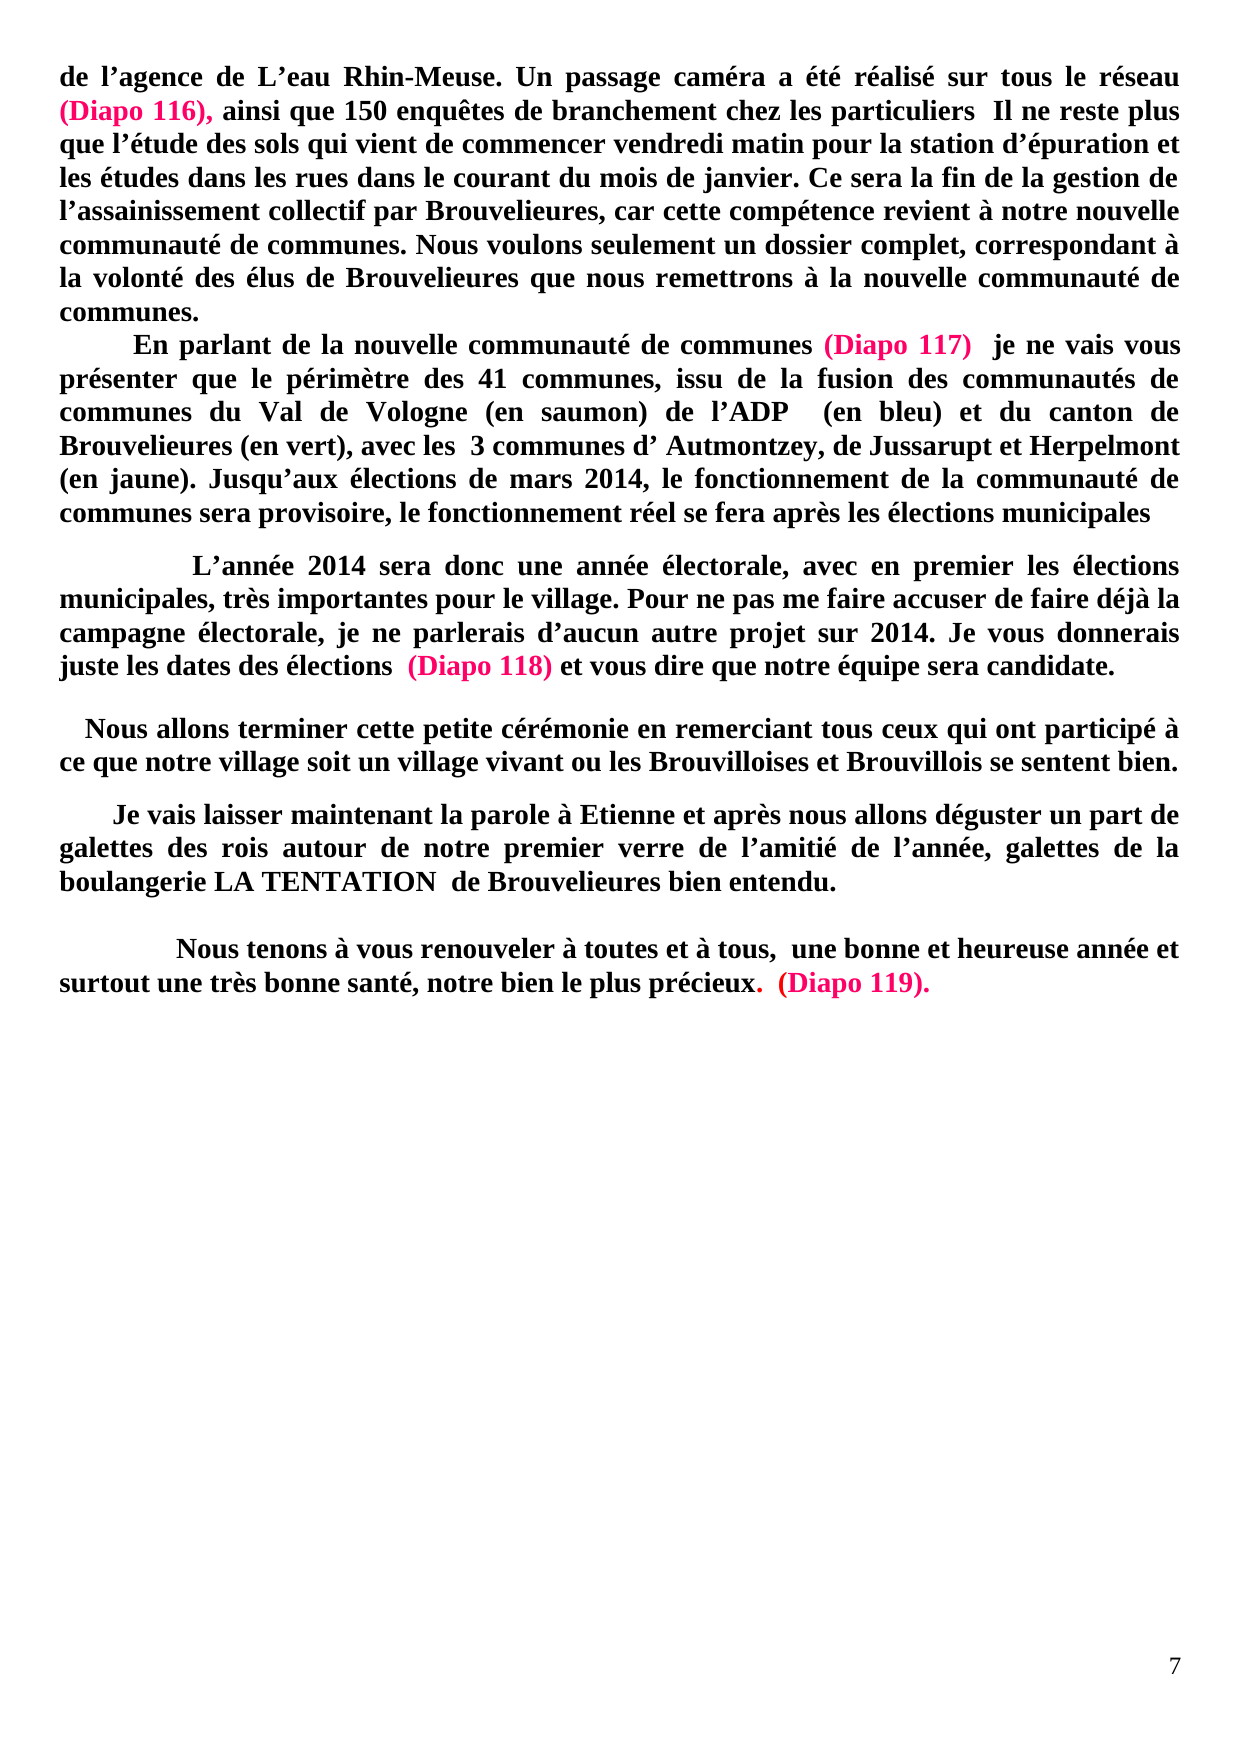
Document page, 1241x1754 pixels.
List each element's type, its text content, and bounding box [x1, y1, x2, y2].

text Nous allons terminer cette petite cérémonie en remerciant tous ceux qui ont participé à ce que notre village soit un village vivant ou les Brouvilloises et Brouvillois se sentent bien. [59, 711, 1181, 778]
text L’année 2014 sera donc une année électorale, avec en premier les élections municipales, très importantes pour le village. Pour ne pas me faire accuser de faire déjà la campagne électorale, je ne parlerais d’aucun autre projet sur 2014. Je vous donnerais juste les dates des élections (Diapo 118) et vous dire que notre équipe sera candidate. [59, 548, 1181, 682]
text de l’agence de L’eau Rhin-Meuse. Un passage caméra a été réalisé sur tous le réseau (Diapo 116), ainsi que 150 enquêtes de branchement chez les particuliers Il ne reste plus que l’étude des sols qui vient de commencer vendredi matin pour la station d’épuration et les études dans les rues dans le courant du mois de janvier. Ce sera la fin de la gestion de l’assainissement collectif par Brouvelieures, car cette compétence revient à notre nouvelle communauté de communes. Nous voulons seulement un dossier complet, correspondant à la volonté des élus de Brouvelieures que nous remettrons à la nouvelle communauté de communes. [59, 59, 1181, 327]
text En parlant de la nouvelle communauté de communes (Diapo 117) je ne vais vous présenter que le périmètre des 41 communes, issu de la fusion des communautés de communes du Val de Vologne (en saumon) de l’ADP (en bleu) et du canton de Brouvelieures (en vert), avec les 3 communes d’ Autmontzey, de Jussarupt et Herpelmont (en jaune). Jusqu’aux élections de mars 2014, le fonctionnement de la communauté de communes sera provisoire, le fonctionnement réel se fera après les élections municipales [59, 327, 1181, 529]
text Nous tenons à vous renouveler à toutes et à tous, une bonne et heureuse année et surtout une très bonne santé, notre bien le plus précieux. (Diapo 119). [59, 931, 1181, 998]
text Je vais laisser maintenant la parole à Etienne et après nous allons déguster un part de galettes des rois autour de notre premier verre de l’amitié de l’année, galettes de la boulangerie LA TENTATION de Brouvelieures bien entendu. [59, 797, 1181, 898]
